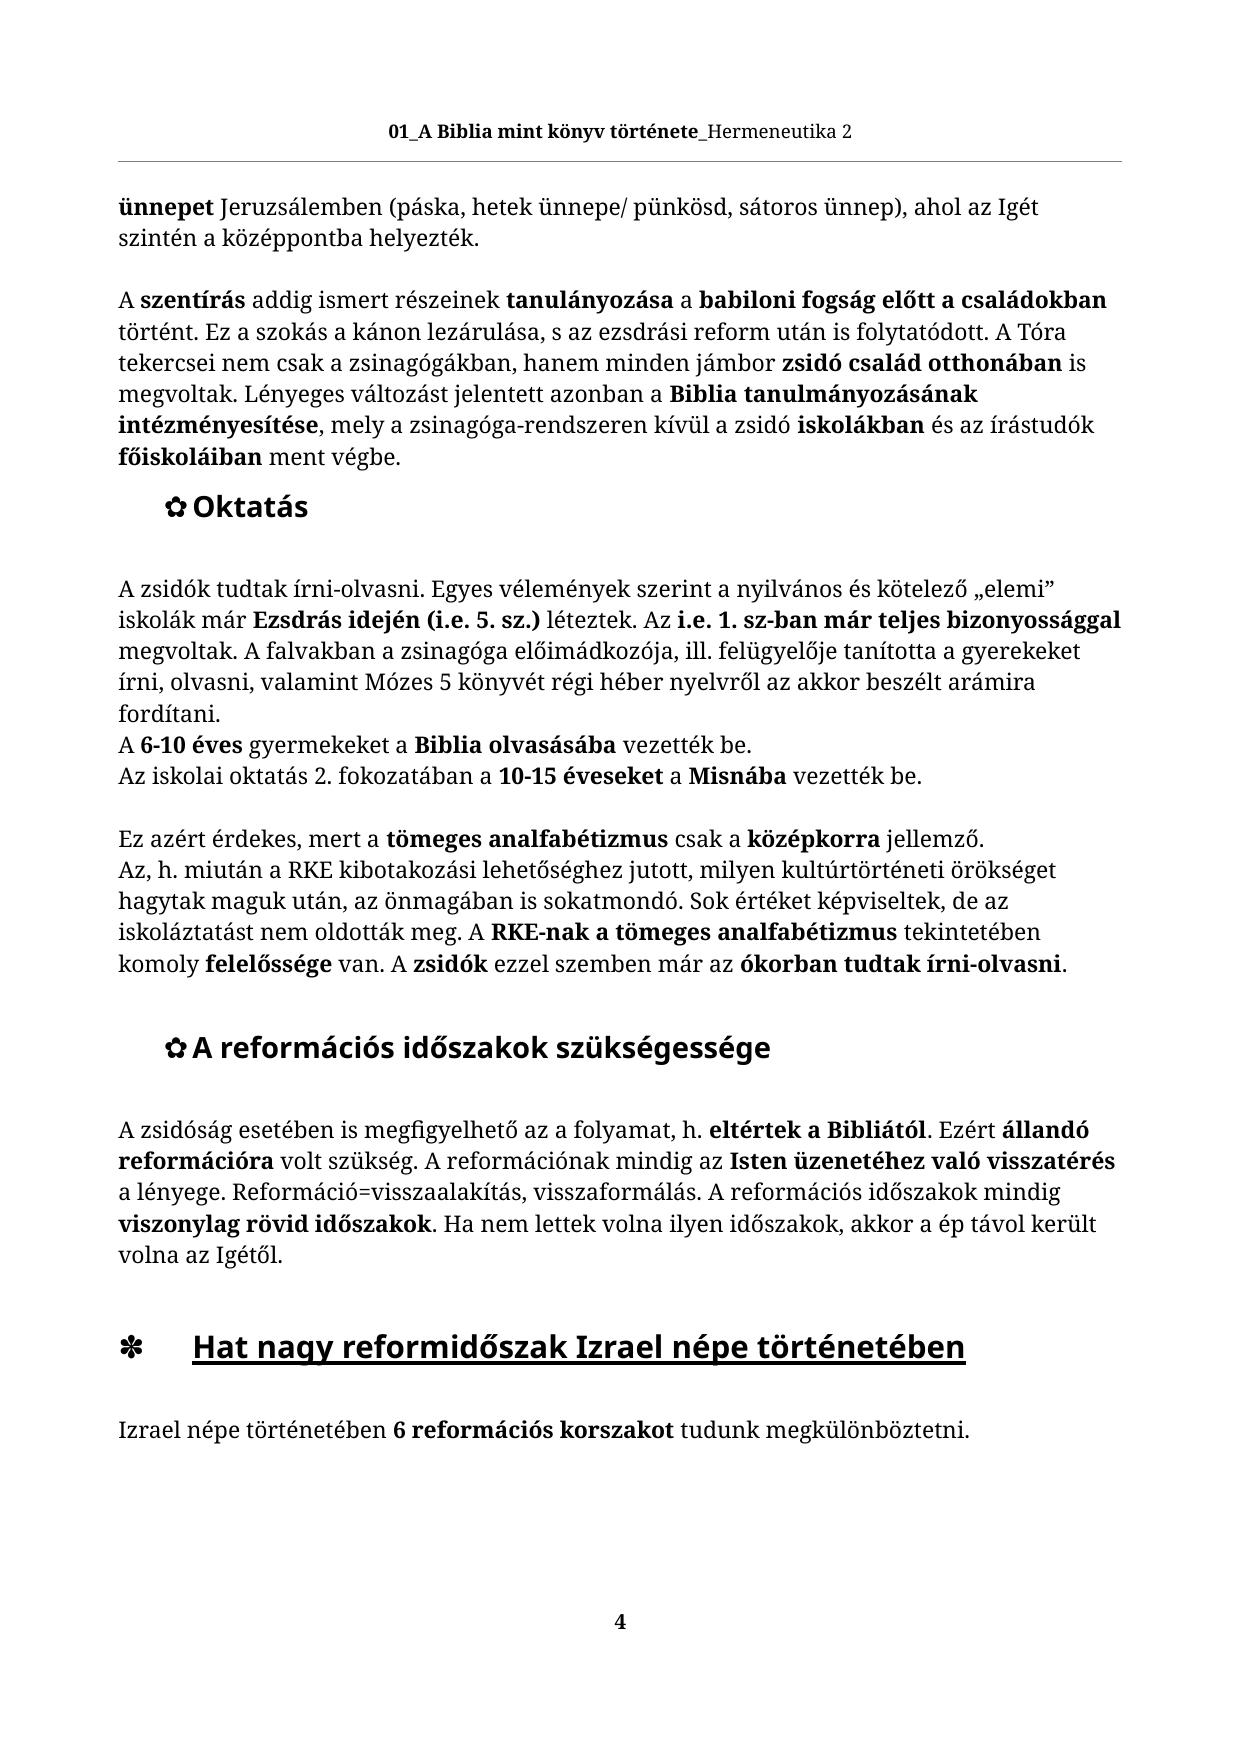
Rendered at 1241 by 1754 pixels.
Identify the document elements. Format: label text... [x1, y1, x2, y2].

text Az, h. miután a RKE kibotakozási lehetőséghez jutott, milyen kultúrtörténeti örökséget hagytak maguk után, az önmagában is sokatmondó. Sok értéket képviseltek, de az iskoláztatást nem oldották meg. A RKE-nak a tömeges analfabétizmus tekintetében komoly felelőssége van. A zsidók ezzel szemben már az ókorban tudtak írni-olvasni. [118, 854, 1122, 979]
text Izrael népe történetében 6 reformációs korszakot tudunk megkülönböztetni. [118, 1414, 1122, 1445]
subtitle Oktatás [118, 486, 1122, 526]
text A 6-10 éves gyermekeket a Biblia olvasásába vezették be. [118, 729, 1122, 760]
text A zsidók tudtak írni-olvasni. Egyes vélemények szerint a nyilvános és kötelező „elemi” iskolák már Ezsdrás idején (i.e. 5. sz.) léteztek. Az i.e. 1. sz-ban már teljes bizonyossággal megvoltak. A falvakban a zsinagóga előimádkozója, ill. felügyelője tanította a gyerekeket írni, olvasni, valamint Mózes 5 könyvét régi héber nyelvről az akkor beszélt arámira fordítani. [118, 573, 1122, 729]
subtitle A reformációs időszakok szükségessége [118, 1027, 1122, 1067]
subtitle Hat nagy reformidőszak Izrael népe történetében [118, 1325, 1122, 1367]
text A szentírás addig ismert részeinek tanulányozása a babiloni fogság előtt a családokban történt. Ez a szokás a kánon lezárulása, s az ezsdrási reform után is folytatódott. A Tóra tekercsei nem csak a zsinagógákban, hanem minden jámbor zsidó család otthonában is megvoltak. Lényeges változást jelentett azonban a Biblia tanulmányozásának intézményesítése, mely a zsinagóga-rendszeren kívül a zsidó iskolákban és az írástudók főiskoláiban ment végbe. [118, 284, 1122, 472]
text A zsidóság esetében is megfigyelhető az a folyamat, h. eltértek a Bibliától. Ezért állandó reformációra volt szükség. A reformációnak mindig az Isten üzenetéhez való visszatérés a lényege. Reformáció=visszaalakítás, visszaformálás. A reformációs időszakok mindig viszonylag rövid időszakok. Ha nem lettek volna ilyen időszakok, akkor a ép távol került volna az Igétől. [118, 1114, 1122, 1270]
text Ez azért érdekes, mert a tömeges analfabétizmus csak a középkorra jellemző. [118, 823, 1122, 854]
text Az iskolai oktatás 2. fokozatában a 10-15 éveseket a Misnába vezették be. [118, 760, 1122, 791]
text ünnepet Jeruzsálemben (páska, hetek ünnepe/ pünkösd, sátoros ünnep), ahol az Igét szintén a középpontba helyezték. [118, 191, 1122, 253]
